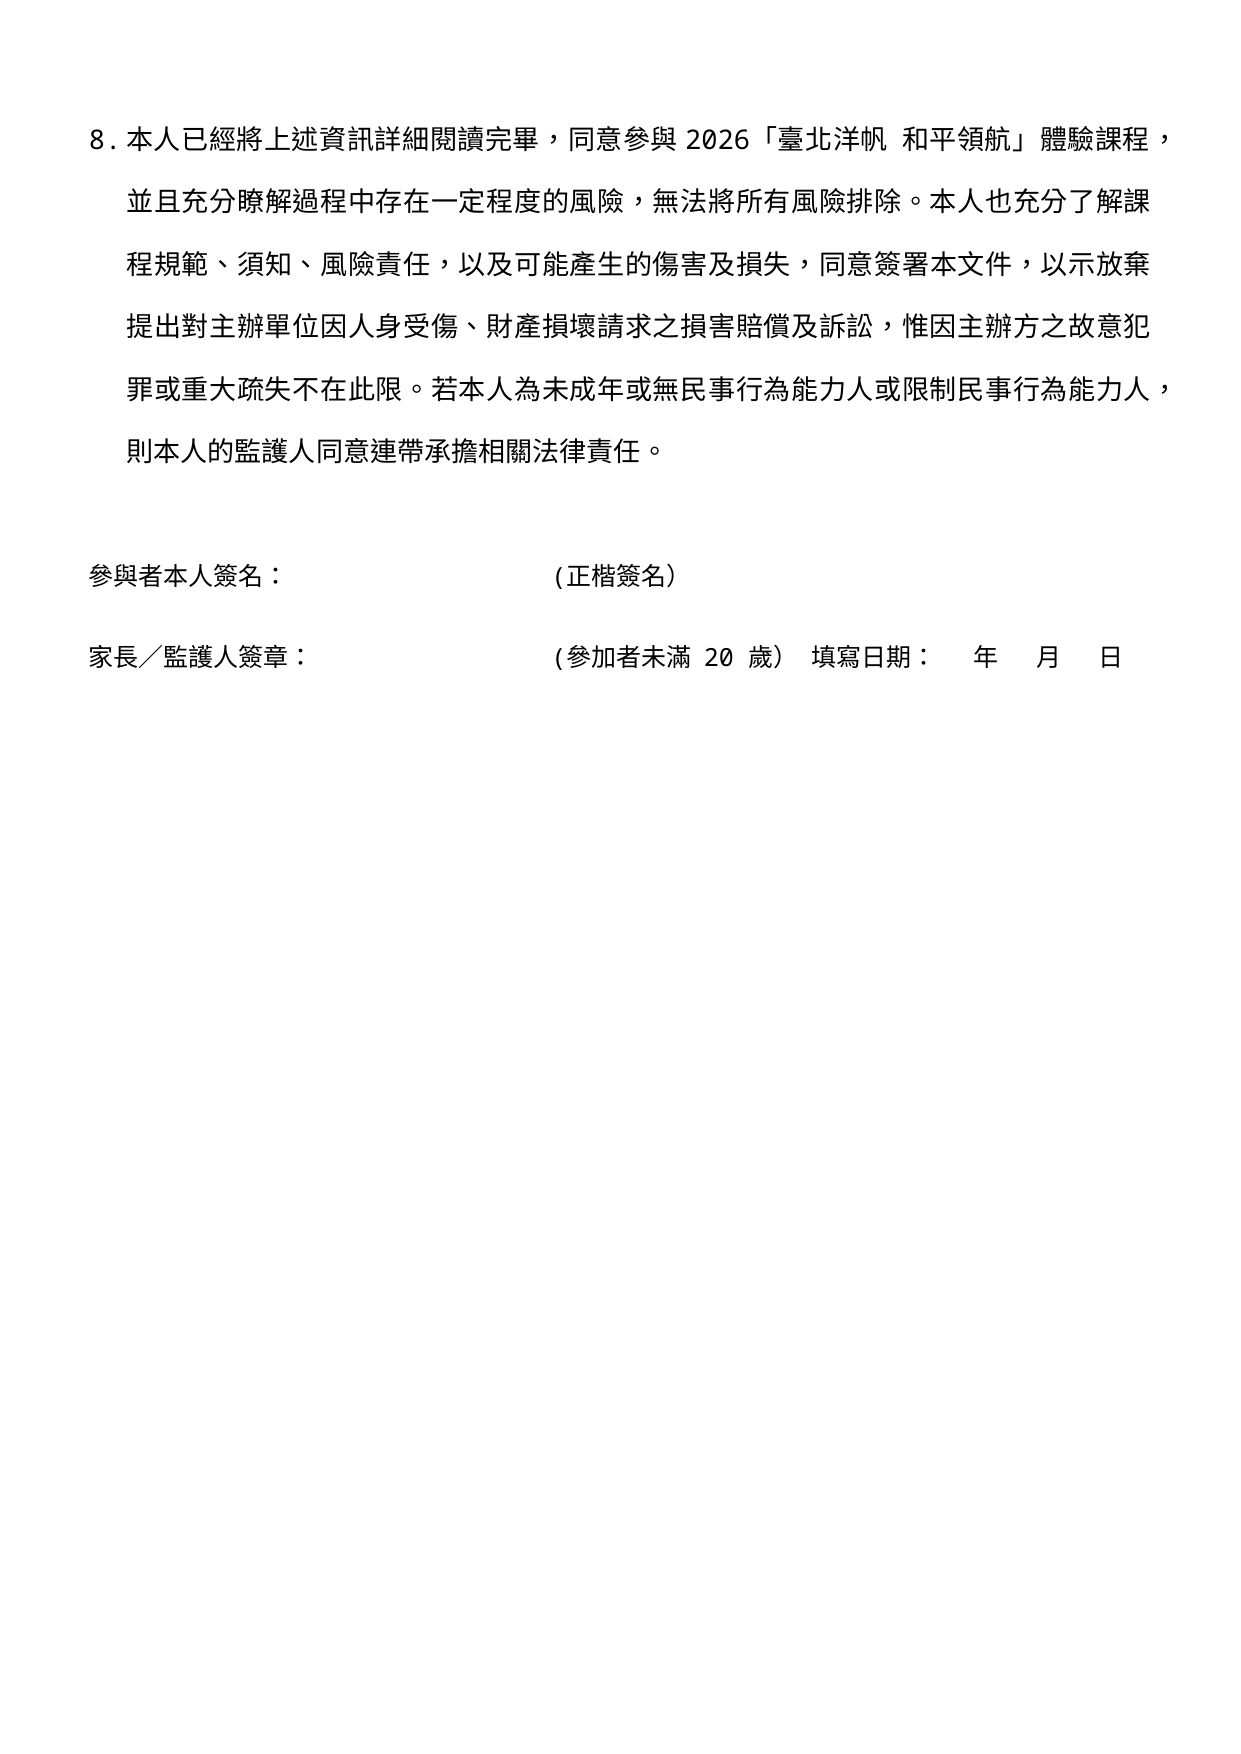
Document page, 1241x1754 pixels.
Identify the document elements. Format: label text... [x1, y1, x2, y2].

text 參與者本人簽名： (正楷簽名） [89, 533, 1152, 596]
text 家長／監護人簽章： (參加者未滿 20 歲） 填寫日期： 年 月 日 [89, 614, 1152, 676]
list 本人已經將上述資訊詳細閱讀完畢，同意參與2026「臺北洋帆 和平領航」體驗課程，並且充分瞭解過程中存在一定程度的風險，無法將所有風險排除。本人也充分了解課程規範、須知、風險責任，以及可能產生的傷害及損失，同意簽署本文件，以示放棄提出對主辦單位因人身受傷、財產損壞請求之損害賠償及訴訟，惟因主辦方之故意犯罪或重大疏失不在此限。若本人為未成年或無民事行為能力人或限制民事行為能力人，則本人的監護人同意連帶承擔相關法律責任。 [89, 96, 1152, 471]
